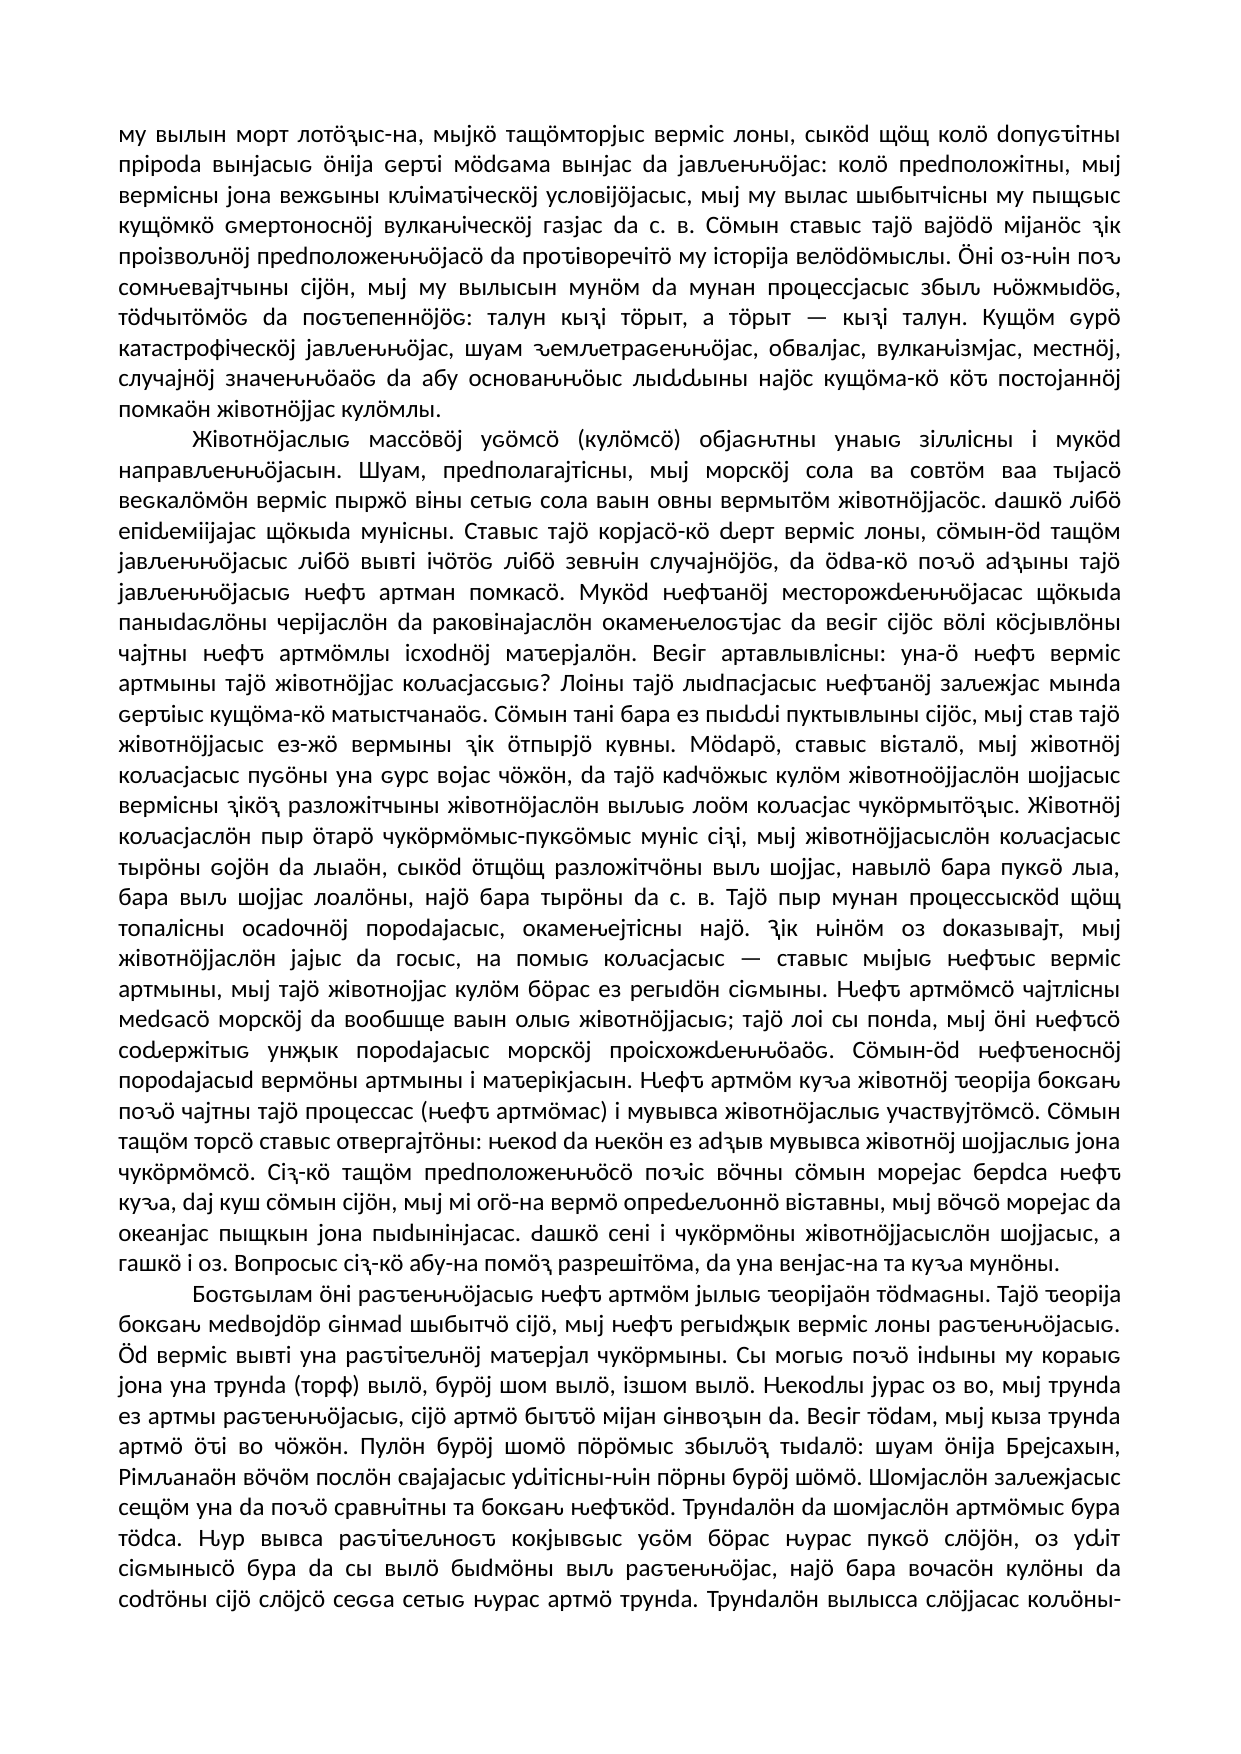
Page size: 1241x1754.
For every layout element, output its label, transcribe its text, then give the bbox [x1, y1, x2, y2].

text му вылын морт лотӧԇыс-на, мыјкӧ тащӧмторјыс верміс лоны, сыкӧԁ щӧщ колӧ ԁопуԍԏітны пріроԁа вынјасыԍ ӧніја ԍерԏі мӧԁԍама вынјас ԁа јавԉеԋԋӧјас: колӧ преԁположітны, мыј вермісны јона вежԍыны кԉімаԏіческӧј условіјӧјасыс, мыј му вылас шыбытчісны му пыщԍыс кущӧмкӧ ԍмертоноснӧј вулкаԋіческӧј газјас ԁа с. в. Сӧмын ставыс тајӧ вајӧԁӧ міјанӧс ԇік проізвоԉнӧј преԁположеԋԋӧјасӧ ԁа проԏіворечітӧ му історіја велӧԁӧмыслы. Ӧні оз-ԋін поԅ сомԋевајтчыны сіјӧн, мыј му вылысын мунӧм ԁа мунан процессјасыс збыԉ ԋӧжмыԁӧԍ, тӧԁчытӧмӧԍ ԁа поԍԏепеннӧјӧԍ: талун кыԇі тӧрыт, а тӧрыт — кыԇі талун. Кущӧм ԍурӧ катастрофіческӧј јавԉеԋԋӧјас, шуам ԅемԉетраԍеԋԋӧјас, обвалјас, вулкаԋізмјас, местнӧј, случајнӧј значеԋԋӧаӧԍ ԁа абу основаԋԋӧыс лыԃԃыны најӧс кущӧма-кӧ кӧԏ постојаннӧј помкаӧн жівотнӧјјас кулӧмлы. [118, 118, 1122, 423]
text Жівотнӧјаслыԍ массӧвӧј уԍӧмсӧ (кулӧмсӧ) објаԍԋтны унаыԍ зіԉлісны і мукӧԁ направԉеԋԋӧјасын. Шуам, преԁполагајтісны, мыј морскӧј сола ва совтӧм ваа тыјасӧ веԍкалӧмӧн верміс пыржӧ віны сетыԍ сола ваын овны вермытӧм жівотнӧјјасӧс. Ԁашкӧ ԉібӧ епіԃемііјајас щӧкыԁа мунісны. Ставыс тајӧ корјасӧ-кӧ ԃерт верміс лоны, сӧмын-ӧԁ тащӧм јавԉеԋԋӧјасыс ԉібӧ вывті ічӧтӧԍ ԉібӧ зевԋін случајнӧјӧԍ, ԁа ӧԁва-кӧ поԅӧ аԁԇыны тајӧ јавԉеԋԋӧјасыԍ ԋефԏ артман помкасӧ. Мукӧԁ ԋефԏанӧј месторожԃеԋԋӧјасас щӧкыԁа паныԁаԍлӧны черіјаслӧн ԁа раковінајаслӧн окамеԋелоԍԏјас ԁа веԍіг сіјӧс вӧлі кӧсјывлӧны чајтны ԋефԏ артмӧмлы ісхоԁнӧј маԏерјалӧн. Веԍіг артавлывлісны: уна-ӧ ԋефԏ верміс артмыны тајӧ жівотнӧјјас коԉасјасԍыԍ? Лоіны тајӧ лыԁпасјасыс ԋефԏанӧј заԉежјас мынԁа ԍерԏіыс кущӧма-кӧ матыстчанаӧԍ. Сӧмын тані бара ез пыԃԃі пуктывлыны сіјӧс, мыј став тајӧ жівотнӧјјасыс ез-жӧ вермыны ԇік ӧтпырјӧ кувны. Мӧԁарӧ, ставыс віԍталӧ, мыј жівотнӧј коԉасјасыс пуԍӧны уна ԍурс војас чӧжӧн, ԁа тајӧ каԁчӧжыс кулӧм жівотноӧјјаслӧн шојјасыс вермісны ԇікӧԇ разложітчыны жівотнӧјаслӧн выԉыԍ лоӧм коԉасјас чукӧрмытӧԇыс. Жівотнӧј коԉасјаслӧн пыр ӧтарӧ чукӧрмӧмыс-пукԍӧмыс муніс сіԇі, мыј жівотнӧјјасыслӧн коԉасјасыс тырӧны ԍојӧн ԁа лыаӧн, сыкӧԁ ӧтщӧщ разложітчӧны выԉ шојјас, навылӧ бара пукԍӧ лыа, бара выԉ шојјас лоалӧны, најӧ бара тырӧны ԁа с. в. Тајӧ пыр мунан процессыскӧԁ щӧщ топалісны осаԁочнӧј пороԁајасыс, окамеԋејтісны најӧ. Ԇік ԋінӧм оз ԁоказывајт, мыј жівотнӧјјаслӧн јајыс ԁа госыс, на помыԍ коԉасјасыс — ставыс мыјыԍ ԋефԏыс верміс артмыны, мыј тајӧ жівотнојјас кулӧм бӧрас ез регыԁӧн сіԍмыны. Ԋефԏ артмӧмсӧ чајтлісны меԁԍасӧ морскӧј ԁа вообшще ваын олыԍ жівотнӧјјасыԍ; тајӧ лоі сы понԁа, мыј ӧні ԋефԏсӧ соԃержітыԍ унҗык пороԁајасыс морскӧј проісхожԃеԋԋӧаӧԍ. Сӧмын-ӧԁ ԋефԏеноснӧј пороԁајасыԁ вермӧны артмыны і маԏерікјасын. Ԋефԏ артмӧм куԅа жівотнӧј ԏеоріја бокԍаԋ поԅӧ чајтны тајӧ процессас (ԋефԏ артмӧмас) і мувывса жівотнӧјаслыԍ участвујтӧмсӧ. Сӧмын тащӧм торсӧ ставыс отвергајтӧны: ԋекоԁ ԁа ԋекӧн ез аԁԇыв мувывса жівотнӧј шојјаслыԍ јона чукӧрмӧмсӧ. Сіԇ-кӧ тащӧм преԁположеԋԋӧсӧ поԅіс вӧчны сӧмын морејас берԁса ԋефԏ куԅа, ԁај куш сӧмын сіјӧн, мыј мі огӧ-на вермӧ опреԃеԉоннӧ віԍтавны, мыј вӧчԍӧ морејас ԁа океанјас пыщкын јона пыԁынінјасас. Ԁашкӧ сені і чукӧрмӧны жівотнӧјјасыслӧн шојјасыс, а гашкӧ і оз. Вопросыс сіԇ-кӧ абу-на помӧԇ разрешітӧма, ԁа уна венјас-на та куԅа мунӧны. [118, 423, 1122, 1278]
text Боԍтԍылам ӧні раԍԏеԋԋӧјасыԍ ԋефԏ артмӧм јылыԍ ԏеоріјаӧн тӧԁмаԍны. Тајӧ ԏеоріја бокԍаԋ меԁвојԁӧр ԍінмаԁ шыбытчӧ сіјӧ, мыј ԋефԏ регыԁҗык верміс лоны раԍԏеԋԋӧјасыԍ. Ӧԁ верміс вывті уна раԍԏіԏеԉнӧј маԏерјал чукӧрмыны. Сы могыԍ поԅӧ інԁыны му кораыԍ јона уна трунԁа (торф) вылӧ, бурӧј шом вылӧ, ізшом вылӧ. Ԋекоԁлы јурас оз во, мыј трунԁа ез артмы раԍԏеԋԋӧјасыԍ, сіјӧ артмӧ быԏԏӧ міјан ԍінвоԇын ԁа. Веԍіг тӧԁам, мыј кыза трунԁа артмӧ ӧԏі во чӧжӧн. Пулӧн бурӧј шомӧ пӧрӧмыс збыԉӧԇ тыԁалӧ: шуам ӧніја Брејсахын, Рімԉанаӧн вӧчӧм послӧн свајајасыс уԃітісны-ԋін пӧрны бурӧј шӧмӧ. Шомјаслӧн заԉежјасыс сещӧм уна ԁа поԅӧ сравԋітны та бокԍаԋ ԋефԏкӧԁ. Трунԁалӧн ԁа шомјаслӧн артмӧмыс бура тӧԁса. Ԋур вывса раԍԏіԏеԉноԍԏ кокјывԍыс уԍӧм бӧрас ԋурас пукԍӧ слӧјӧн, оз уԃіт сіԍмынысӧ бура ԁа сы вылӧ быԁмӧны выԉ раԍԏеԋԋӧјас, најӧ бара вочасӧн кулӧны ԁа соԁтӧны сіјӧ слӧјсӧ сеԍԍа сетыԍ ԋурас артмӧ трунԁа. Трунԁалӧн вылысса слӧјјасас коԉӧны- [118, 1278, 1122, 1614]
